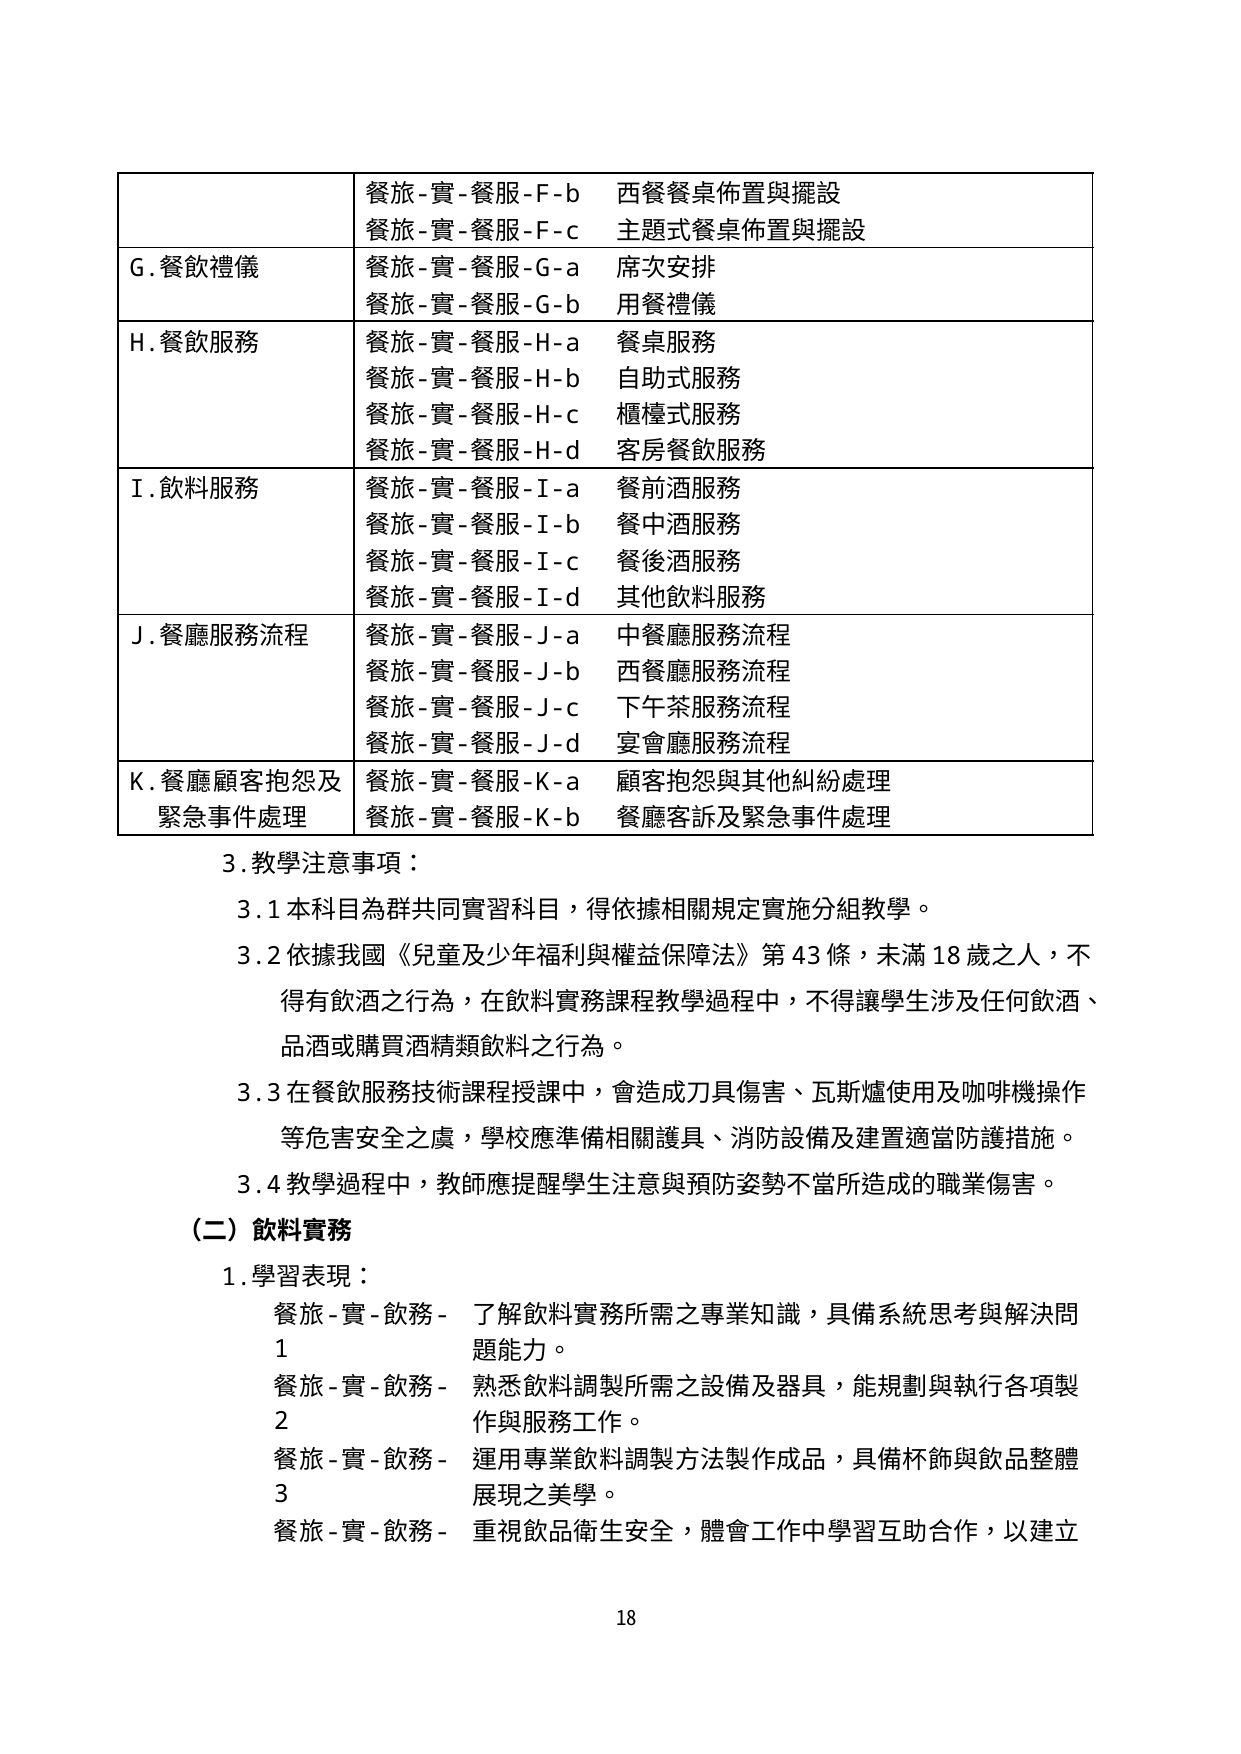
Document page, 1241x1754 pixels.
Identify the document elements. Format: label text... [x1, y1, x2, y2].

table_cell 餐旅-實-餐服-G-a 餐旅-實-餐服-G-b [355, 248, 605, 320]
table_cell G.餐飲禮儀 [119, 248, 353, 320]
table_cell 餐桌服務 自助式服務 櫃檯式服務 客房餐飲服務 [605, 322, 1092, 467]
table_cell 熟悉飲料調製所需之設備及器具，能規劃與執行各項製作與服務工作。 [461, 1367, 1093, 1439]
table_cell 餐旅-實-餐服-I-a 餐旅-實-餐服-I-b 餐旅-實-餐服-I-c 餐旅-實-餐服-I-d [355, 469, 605, 613]
table_cell [119, 174, 353, 246]
text 3.2依據我國《兒童及少年福利與權益保障法》第43條，未滿18歲之人，不得有飲酒之行為，在飲料實務課程教學過程中，不得讓學生涉及任何飲酒、品酒或購買酒精類飲料之行為。 [236, 927, 1093, 1065]
table_cell J.餐廳服務流程 [119, 615, 353, 760]
text 3.3在餐飲服務技術課程授課中，會造成刀具傷害、瓦斯爐使用及咖啡機操作等危害安全之虞，學校應準備相關護具、消防設備及建置適當防護措施。 [236, 1065, 1093, 1157]
table_cell 餐旅-實-餐服-F-b 餐旅-實-餐服-F-c [355, 174, 605, 246]
table_cell 餐旅-實-飲務-2 [262, 1367, 461, 1439]
table_header 餐旅-實-飲務-1 [262, 1294, 461, 1367]
table_cell 席次安排 用餐禮儀 [605, 248, 1092, 320]
text 3.4教學過程中，教師應提醒學生注意與預防姿勢不當所造成的職業傷害。 [236, 1157, 1093, 1202]
table_cell 運用專業飲料調製方法製作成品，具備杯飾與飲品整體展現之美學。 [461, 1439, 1093, 1512]
table_cell 重視飲品衛生安全，體會工作中學習互助合作，以建立 [461, 1512, 1093, 1548]
table_cell 餐旅-實-飲務-3 [262, 1439, 461, 1512]
table_cell 餐旅-實-餐服-K-a 餐旅-實-餐服-K-b [355, 762, 605, 834]
table_cell 餐旅-實-餐服-H-a 餐旅-實-餐服-H-b 餐旅-實-餐服-H-c 餐旅-實-餐服-H-d [355, 322, 605, 467]
table_cell 餐旅-實-飲務- [262, 1512, 461, 1548]
table_cell 顧客抱怨與其他糾紛處理 餐廳客訴及緊急事件處理 [605, 762, 1092, 834]
table_header 了解飲料實務所需之專業知識，具備系統思考與解決問題能力。 [461, 1294, 1093, 1367]
table_cell 西餐餐桌佈置與擺設 主題式餐桌佈置與擺設 [605, 174, 1092, 246]
table_cell I.飲料服務 [119, 469, 353, 613]
text （二）飲料實務 [177, 1202, 1093, 1248]
table_cell K.餐廳顧客抱怨及緊急事件處理 [119, 762, 353, 834]
text 3.1本科目為群共同實習科目，得依據相關規定實施分組教學。 [236, 882, 1093, 927]
table_cell H.餐飲服務 [119, 322, 353, 467]
table_cell 餐前酒服務 餐中酒服務 餐後酒服務 其他飲料服務 [605, 469, 1092, 613]
text 3.教學注意事項： [221, 836, 1093, 882]
table_cell 中餐廳服務流程 西餐廳服務流程 下午茶服務流程 宴會廳服務流程 [605, 615, 1092, 760]
text 1.學習表現： [221, 1248, 1093, 1294]
table_cell 餐旅-實-餐服-J-a 餐旅-實-餐服-J-b 餐旅-實-餐服-J-c 餐旅-實-餐服-J-d [355, 615, 605, 760]
